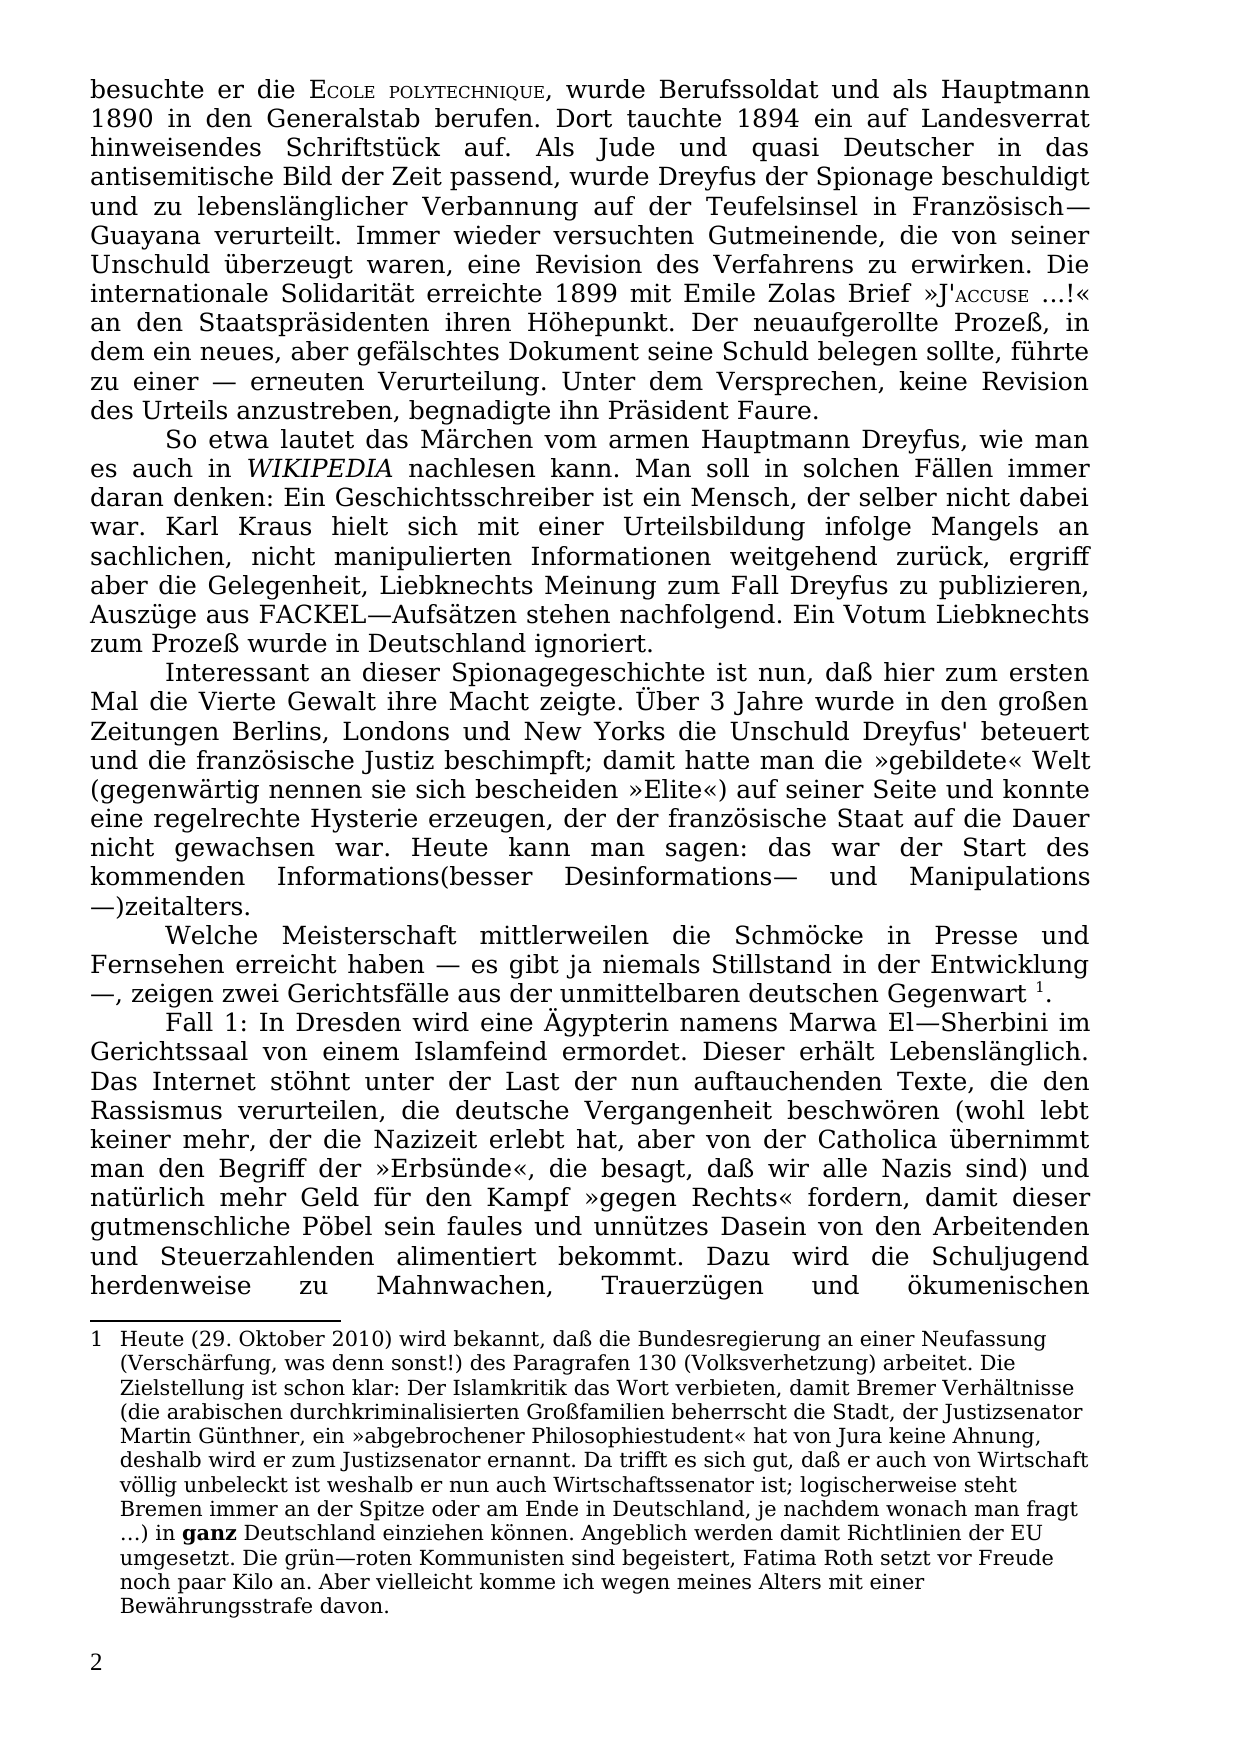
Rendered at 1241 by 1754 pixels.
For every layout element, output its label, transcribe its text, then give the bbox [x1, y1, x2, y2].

text besuchte er die Ecole polytechnique, wurde Berufssoldat und als Hauptmann 1890 in den Generalstab berufen. Dort tauchte 1894 ein auf Landesverrat hinweisendes Schriftstück auf. Als Jude und quasi Deutscher in das antisemitische Bild der Zeit passend, wurde Dreyfus der Spionage beschuldigt und zu lebenslänglicher Verbannung auf der Teufelsinsel in Französisch—Guayana verurteilt. Immer wieder versuchten Gutmeinende, die von seiner Unschuld überzeugt waren, eine Revision des Verfahrens zu erwirken. Die internationale Solidarität erreichte 1899 mit Emile Zolas Brief »J'accuse ...!« an den Staatspräsidenten ihren Höhepunkt. Der neuaufgerollte Prozeß, in dem ein neues, aber gefälschtes Dokument seine Schuld belegen sollte, führte zu einer — erneuten Verurteilung. Unter dem Versprechen, keine Revision des Urteils anzustreben, begnadigte ihn Präsident Faure. [90, 75, 1091, 425]
text Welche Meisterschaft mittlerweilen die Schmöcke in Presse und Fernsehen erreicht haben — es gibt ja niemals Stillstand in der Entwicklung —, zeigen zwei Gerichtsfälle aus der unmittelbaren deutschen Gegenwart . [90, 921, 1091, 1008]
text So etwa lautet das Märchen vom armen Hauptmann Dreyfus, wie man es auch in WIKIPEDIA nachlesen kann. Man soll in solchen Fällen immer daran denken: Ein Geschichtsschreiber ist ein Mensch, der selber nicht dabei war. Karl Kraus hielt sich mit einer Urteilsbildung infolge Mangels an sachlichen, nicht manipulierten Informationen weitgehend zurück, ergriff aber die Gelegenheit, Liebknechts Meinung zum Fall Dreyfus zu publizieren, Auszüge aus FACKEL—Aufsätzen stehen nachfolgend. Ein Votum Liebknechts zum Prozeß wurde in Deutschland ignoriert. [90, 425, 1091, 658]
text Interessant an dieser Spionagegeschichte ist nun, daß hier zum ersten Mal die Vierte Gewalt ihre Macht zeigte. Über 3 Jahre wurde in den großen Zeitungen Berlins, Londons und New Yorks die Unschuld Dreyfus' beteuert und die französische Justiz beschimpft; damit hatte man die »gebildete« Welt (gegenwärtig nennen sie sich bescheiden »Elite«) auf seiner Seite und konnte eine regelrechte Hysterie erzeugen, der der französische Staat auf die Dauer nicht gewachsen war. Heute kann man sagen: das war der Start des kommenden Informations(besser Desinformations— und Manipulations—)zeitalters. [90, 658, 1091, 921]
text Fall 1: In Dresden wird eine Ägypterin namens Marwa El—Sherbini im Gerichtssaal von einem Islamfeind ermordet. Dieser erhält Lebenslänglich. Das Internet stöhnt unter der Last der nun auftauchenden Texte, die den Rassismus verurteilen, die deutsche Vergangenheit beschwören (wohl lebt keiner mehr, der die Nazizeit erlebt hat, aber von der Catholica übernimmt man den Begriff der »Erbsünde«, die besagt, daß wir alle Nazis sind) und natürlich mehr Geld für den Kampf »gegen Rechts« fordern, damit dieser gutmenschliche Pöbel sein faules und unnützes Dasein von den Arbeitenden und Steuerzahlenden alimentiert bekommt. Dazu wird die Schuljugend herdenweise zu Mahnwachen, Trauerzügen und ökumenischen [90, 1008, 1091, 1300]
text Heute (29. Oktober 2010) wird bekannt, daß die Bundesregierung an einer Neufassung (Verschärfung, was denn sonst!) des Paragrafen 130 (Volksverhetzung) arbeitet. Die Zielstellung ist schon klar: Der Islamkritik das Wort verbieten, damit Bremer Verhältnisse (die arabischen durchkriminalisierten Großfamilien beherrscht die Stadt, der Justizsenator Martin Günthner, ein »ab­ge­brochener Philosophiestudent« hat von Jura keine Ahnung, deshalb wird er zum Justizsenator ernannt. Da trifft es sich gut, daß er auch von Wirtschaft völlig unbeleckt ist weshalb er nun auch Wirtschaftssenator ist; logischerweise steht Bremen immer an der Spitze oder am Ende in Deutschland, je nachdem wonach man fragt …) in ganz Deutschland einziehen können. Angeblich werden damit Richtlinien der EU umgesetzt. Die grün—roten Kommunisten sind begeistert, Fatima Roth setzt vor Freude noch paar Kilo an. Aber vielleicht komme ich wegen meines Alters mit einer Bewährungsstrafe davon. [90, 1327, 1091, 1618]
